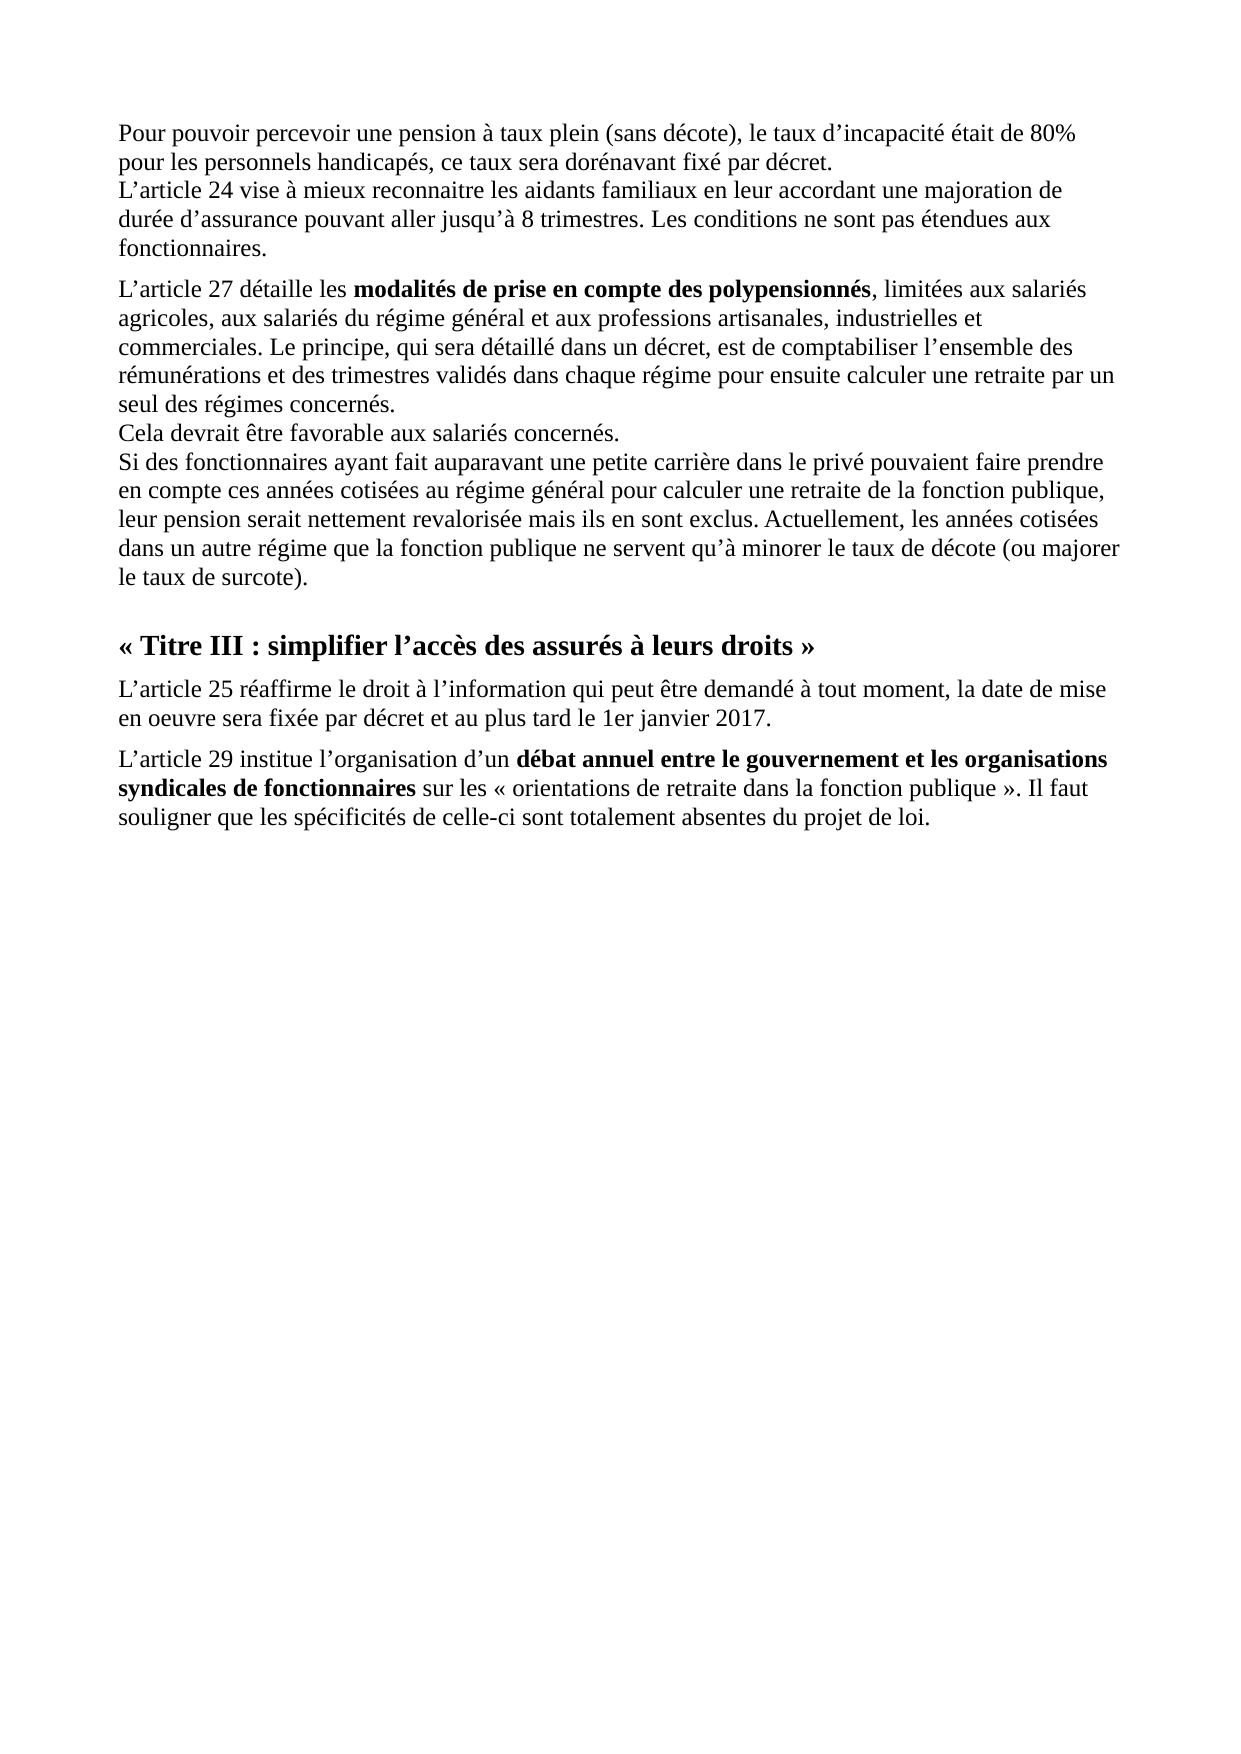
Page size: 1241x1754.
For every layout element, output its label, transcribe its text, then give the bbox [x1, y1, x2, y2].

text L’article 29 institue l’organisation d’un débat annuel entre le gouvernement et les organisations syndicales de fonctionnaires sur les « orientations de retraite dans la fonction publique ». Il faut souligner que les spécificités de celle-ci sont totalement absentes du projet de loi. [118, 744, 1122, 830]
text Pour pouvoir percevoir une pension à taux plein (sans décote), le taux d’incapacité était de 80% pour les personnels handicapés, ce taux sera dorénavant fixé par décret. L’article 24 vise à mieux reconnaitre les aidants familiaux en leur accordant une majoration de durée d’assurance pouvant aller jusqu’à 8 trimestres. Les conditions ne sont pas étendues aux fonctionnaires. [118, 118, 1122, 262]
subtitle « Titre III : simplifier l’accès des assurés à leurs droits » [118, 628, 1122, 662]
text L’article 25 réaffirme le droit à l’information qui peut être demandé à tout moment, la date de mise en oeuvre sera fixée par décret et au plus tard le 1er janvier 2017. [118, 674, 1122, 732]
text L’article 27 détaille les modalités de prise en compte des polypensionnés, limitées aux salariés agricoles, aux salariés du régime général et aux professions artisanales, industrielles et commerciales. Le principe, qui sera détaillé dans un décret, est de comptabiliser l’ensemble des rémunérations et des trimestres validés dans chaque régime pour ensuite calculer une retraite par un seul des régimes concernés. Cela devrait être favorable aux salariés concernés. Si des fonctionnaires ayant fait auparavant une petite carrière dans le privé pouvaient faire prendre en compte ces années cotisées au régime général pour calculer une retraite de la fonction publique, leur pension serait nettement revalorisée mais ils en sont exclus. Actuellement, les années cotisées dans un autre régime que la fonction publique ne servent qu’à minorer le taux de décote (ou majorer le taux de surcote). [118, 274, 1122, 591]
